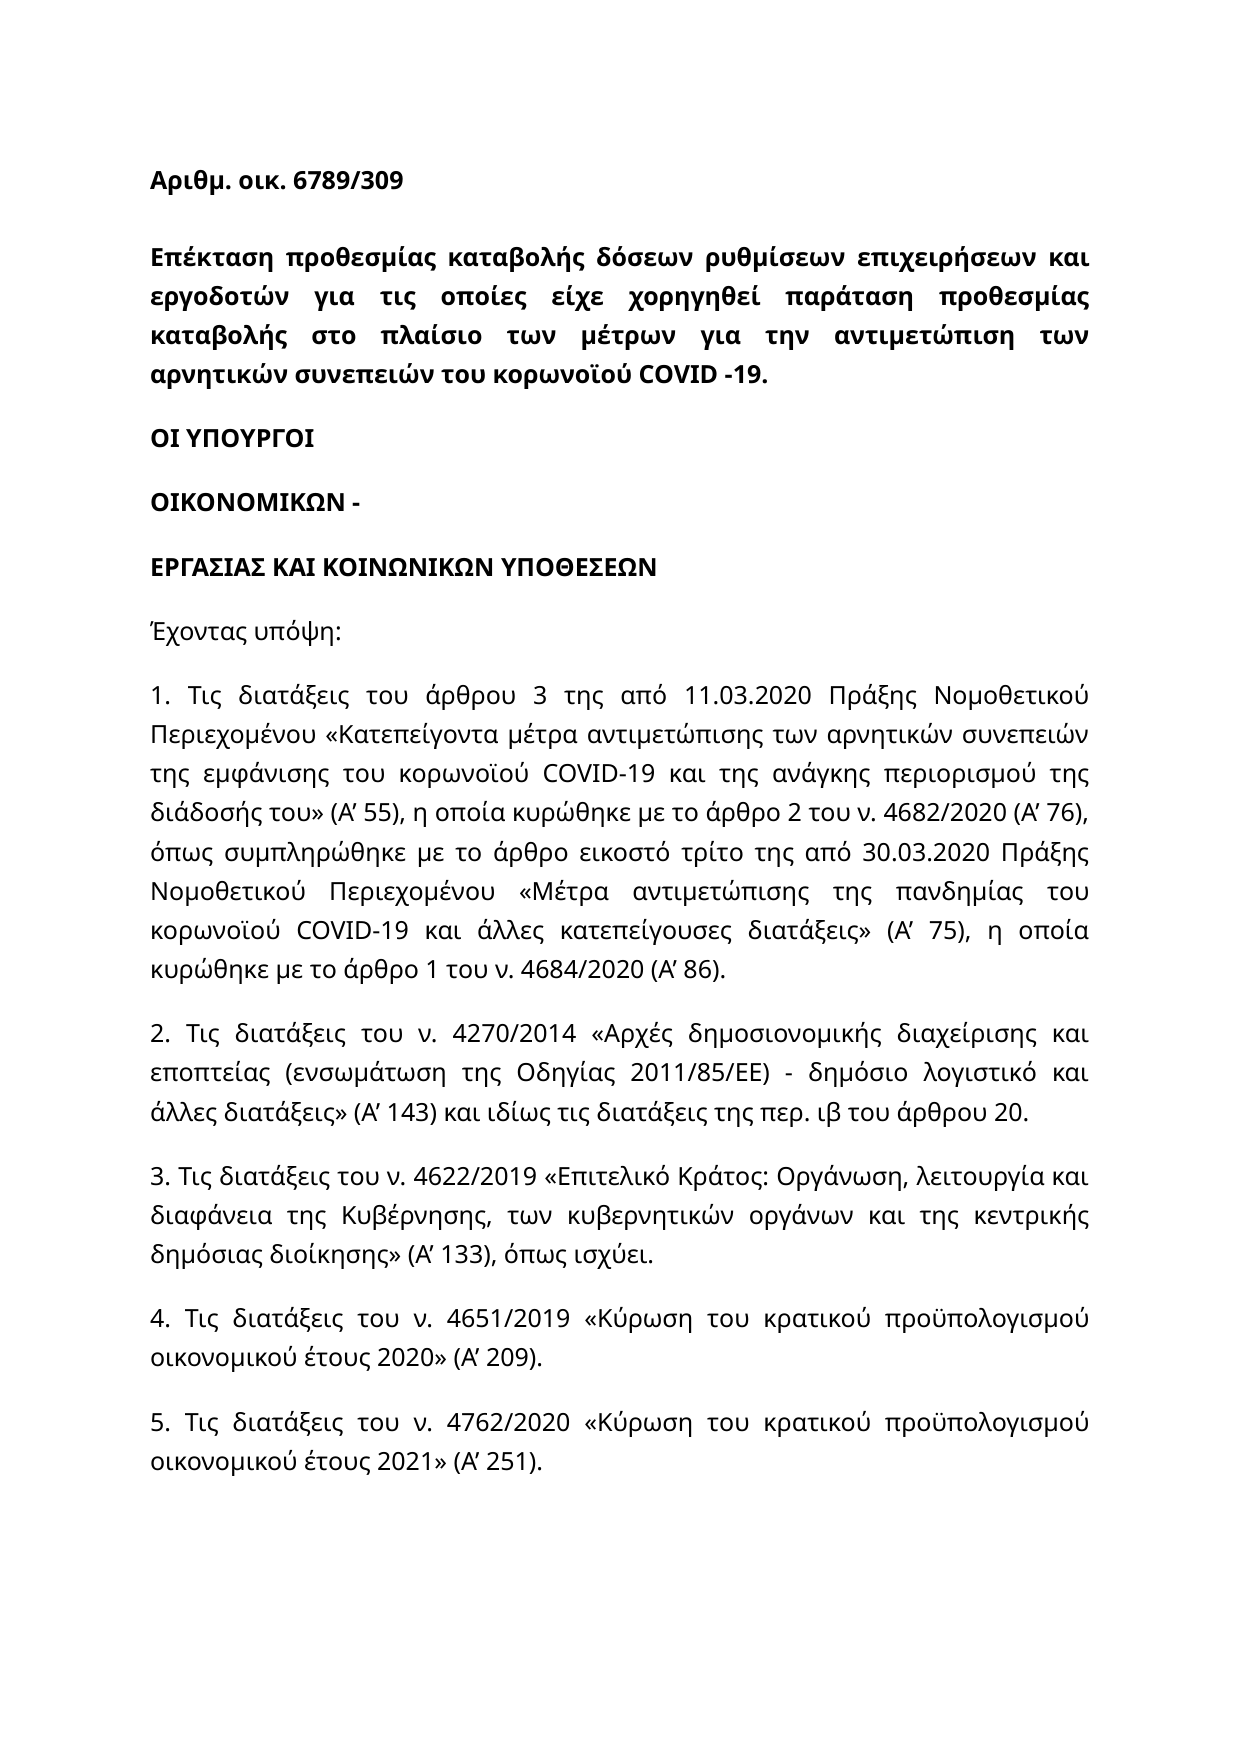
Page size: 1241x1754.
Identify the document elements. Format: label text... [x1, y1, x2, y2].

title Αριθμ. οικ. 6789/309 [150, 162, 1090, 197]
text ΕΡΓΑΣΙΑΣ ΚΑΙ ΚΟΙΝΩΝΙΚΩΝ ΥΠΟΘΕΣΕΩΝ [150, 549, 1090, 583]
text ΟΙΚΟΝΟΜΙΚΩΝ - [150, 485, 1090, 519]
text Έχοντας υπόψη: [150, 613, 1090, 647]
text 1. Τις διατάξεις του άρθρου 3 της από 11.03.2020 Πράξης Νομοθετικού Περιεχομένου «Κατεπείγοντα μέτρα αντιμετώπισης των αρνητικών συνεπειών της εμφάνισης του κορωνοϊού COVID-19 και της ανάγκης περιορισμού της διάδοσής του» (Α’ 55), η οποία κυρώθηκε με το άρθρο 2 του ν. 4682/2020 (Α’ 76), όπως συμπληρώθηκε με το άρθρο εικοστό τρίτο της από 30.03.2020 Πράξης Νομοθετικού Περιεχομένου «Μέτρα αντιμετώπισης της πανδημίας του κορωνοϊού COVID-19 και άλλες κατεπείγουσες διατάξεις» (Α’ 75), η οποία κυρώθηκε με το άρθρο 1 του ν. 4684/2020 (Α’ 86). [150, 677, 1090, 986]
text 2. Τις διατάξεις του ν. 4270/2014 «Αρχές δημοσιονομικής διαχείρισης και εποπτείας (ενσωμάτωση της Οδηγίας 2011/85/ΕΕ) - δημόσιο λογιστικό και άλλες διατάξεις» (Α’ 143) και ιδίως τις διατάξεις της περ. ιβ του άρθρου 20. [150, 1016, 1090, 1128]
text 3. Τις διατάξεις του ν. 4622/2019 «Επιτελικό Κράτος: Οργάνωση, λειτουργία και διαφάνεια της Κυβέρνησης, των κυβερνητικών οργάνων και της κεντρικής δημόσιας διοίκησης» (Α’ 133), όπως ισχύει. [150, 1158, 1090, 1271]
text 5. Τις διατάξεις του ν. 4762/2020 «Κύρωση του κρατικού προϋπολογισμού οικονομικού έτους 2021» (Α’ 251). [150, 1404, 1090, 1477]
text 4. Τις διατάξεις του ν. 4651/2019 «Κύρωση του κρατικού προϋπολογισμού οικονομικού έτους 2020» (Α’ 209). [150, 1301, 1090, 1374]
text ΟΙ ΥΠΟΥΡΓΟΙ [150, 421, 1090, 455]
text Επέκταση προθεσμίας καταβολής δόσεων ρυθμίσεων επιχειρήσεων και εργοδοτών για τις οποίες είχε χορηγηθεί παράταση προθεσμίας καταβολής στο πλαίσιο των μέτρων για την αντιμετώπιση των αρνητικών συνεπειών του κορωνοϊού COVID -19. [150, 239, 1090, 391]
